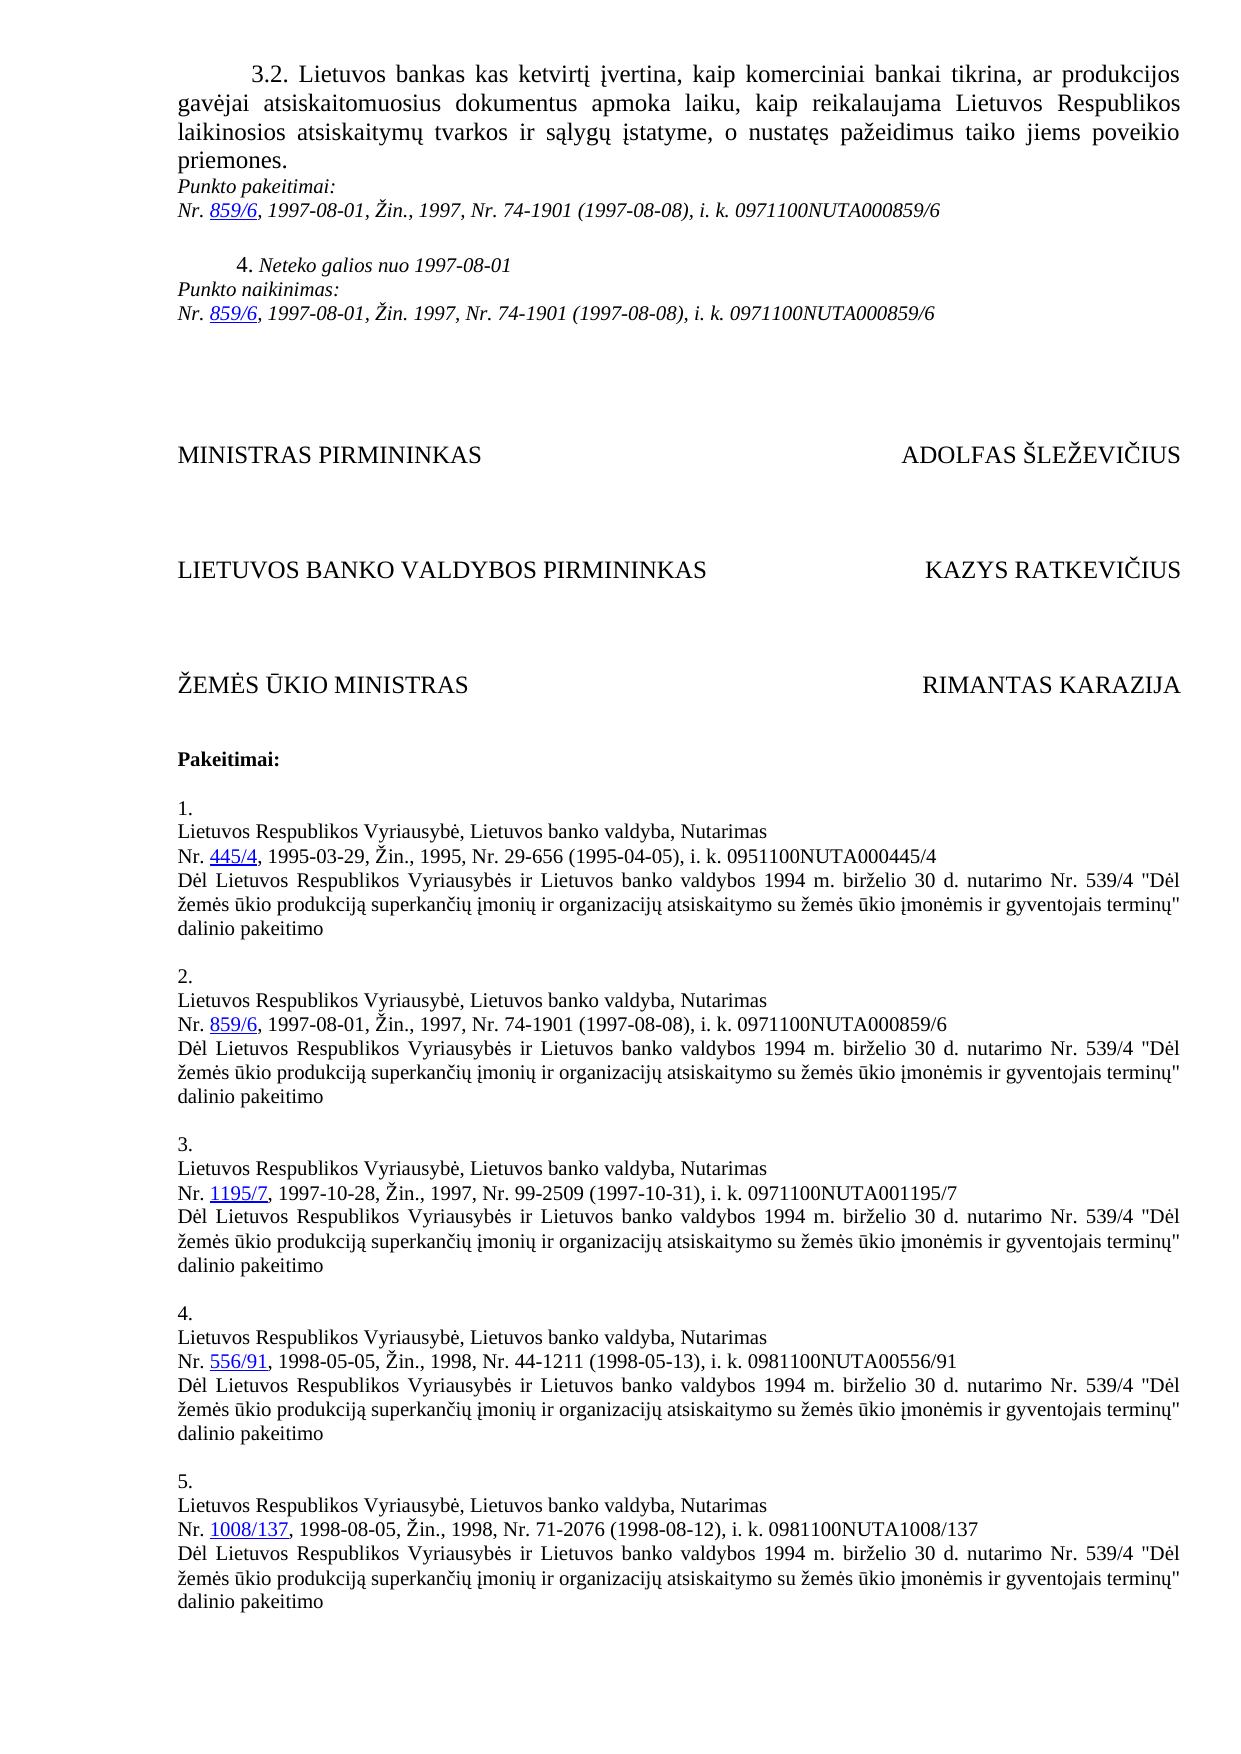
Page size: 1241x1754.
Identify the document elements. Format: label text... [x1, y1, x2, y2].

text 4. [177, 1301, 1181, 1325]
text 2. [177, 964, 1181, 988]
text 1. [177, 795, 1181, 819]
text Lietuvos Respublikos Vyriausybė, Lietuvos banko valdyba, Nutarimas [177, 1156, 1181, 1180]
text Lietuvos Respublikos Vyriausybė, Lietuvos banko valdyba, Nutarimas [177, 988, 1181, 1012]
text 4. Neteko galios nuo 1997-08-01 [177, 251, 1181, 277]
text Dėl Lietuvos Respublikos Vyriausybės ir Lietuvos banko valdybos 1994 m. birželio 30 d. nutarimo Nr. 539/4 "Dėl žemės ūkio produkciją superkančių įmonių ir organizacijų atsiskaitymo su žemės ūkio įmonėmis ir gyventojais terminų" dalinio pakeitimo [177, 1541, 1181, 1613]
text Nr. 859/6, 1997-08-01, Žin., 1997, Nr. 74-1901 (1997-08-08), i. k. 0971100NUTA000859/6 [177, 198, 1181, 222]
text Lietuvos Respublikos Vyriausybė, Lietuvos banko valdyba, Nutarimas [177, 1493, 1181, 1517]
text Punkto naikinimas: [177, 277, 1181, 301]
text Nr. 556/91, 1998-05-05, Žin., 1998, Nr. 44-1211 (1998-05-13), i. k. 0981100NUTA00556/91 [177, 1349, 1181, 1373]
text Nr. 1008/137, 1998-08-05, Žin., 1998, Nr. 71-2076 (1998-08-12), i. k. 0981100NUTA1008/137 [177, 1517, 1181, 1541]
text Pakeitimai: [177, 747, 1181, 771]
text Dėl Lietuvos Respublikos Vyriausybės ir Lietuvos banko valdybos 1994 m. birželio 30 d. nutarimo Nr. 539/4 "Dėl žemės ūkio produkciją superkančių įmonių ir organizacijų atsiskaitymo su žemės ūkio įmonėmis ir gyventojais terminų" dalinio pakeitimo [177, 868, 1181, 940]
text Dėl Lietuvos Respublikos Vyriausybės ir Lietuvos banko valdybos 1994 m. birželio 30 d. nutarimo Nr. 539/4 "Dėl žemės ūkio produkciją superkančių įmonių ir organizacijų atsiskaitymo su žemės ūkio įmonėmis ir gyventojais terminų" dalinio pakeitimo [177, 1373, 1181, 1445]
text 5. [177, 1469, 1181, 1493]
text Nr. 1195/7, 1997-10-28, Žin., 1997, Nr. 99-2509 (1997-10-31), i. k. 0971100NUTA001195/7 [177, 1180, 1181, 1204]
text ŽEMĖS ŪKIO MINISTRAS RIMANTAS KARAZIJA [177, 670, 1181, 699]
text 3. [177, 1132, 1181, 1156]
text Lietuvos Respublikos Vyriausybė, Lietuvos banko valdyba, Nutarimas [177, 1325, 1181, 1349]
text 3.2. Lietuvos bankas kas ketvirtį įvertina, kaip komerciniai bankai tikrina, ar produkcijos gavėjai atsiskaitomuosius dokumentus apmoka laiku, kaip reikalaujama Lietuvos Respublikos laikinosios atsiskaitymų tvarkos ir sąlygų įstatyme, o nustatęs pažeidimus taiko jiems poveikio priemones. [177, 59, 1181, 174]
text Nr. 859/6, 1997-08-01, Žin., 1997, Nr. 74-1901 (1997-08-08), i. k. 0971100NUTA000859/6 [177, 1012, 1181, 1036]
text MINISTRAS PIRMININKAS ADOLFAS ŠLEŽEVIČIUS [177, 440, 1181, 469]
text Nr. 445/4, 1995-03-29, Žin., 1995, Nr. 29-656 (1995-04-05), i. k. 0951100NUTA000445/4 [177, 843, 1181, 868]
text LIETUVOS BANKO VALDYBOS PIRMININKAS KAZYS RATKEVIČIUS [177, 555, 1181, 584]
text Dėl Lietuvos Respublikos Vyriausybės ir Lietuvos banko valdybos 1994 m. birželio 30 d. nutarimo Nr. 539/4 "Dėl žemės ūkio produkciją superkančių įmonių ir organizacijų atsiskaitymo su žemės ūkio įmonėmis ir gyventojais terminų" dalinio pakeitimo [177, 1204, 1181, 1277]
text Lietuvos Respublikos Vyriausybė, Lietuvos banko valdyba, Nutarimas [177, 819, 1181, 843]
text Dėl Lietuvos Respublikos Vyriausybės ir Lietuvos banko valdybos 1994 m. birželio 30 d. nutarimo Nr. 539/4 "Dėl žemės ūkio produkciją superkančių įmonių ir organizacijų atsiskaitymo su žemės ūkio įmonėmis ir gyventojais terminų" dalinio pakeitimo [177, 1036, 1181, 1108]
text Nr. 859/6, 1997-08-01, Žin. 1997, Nr. 74-1901 (1997-08-08), i. k. 0971100NUTA000859/6 [177, 301, 1181, 325]
text Punkto pakeitimai: [177, 174, 1181, 198]
